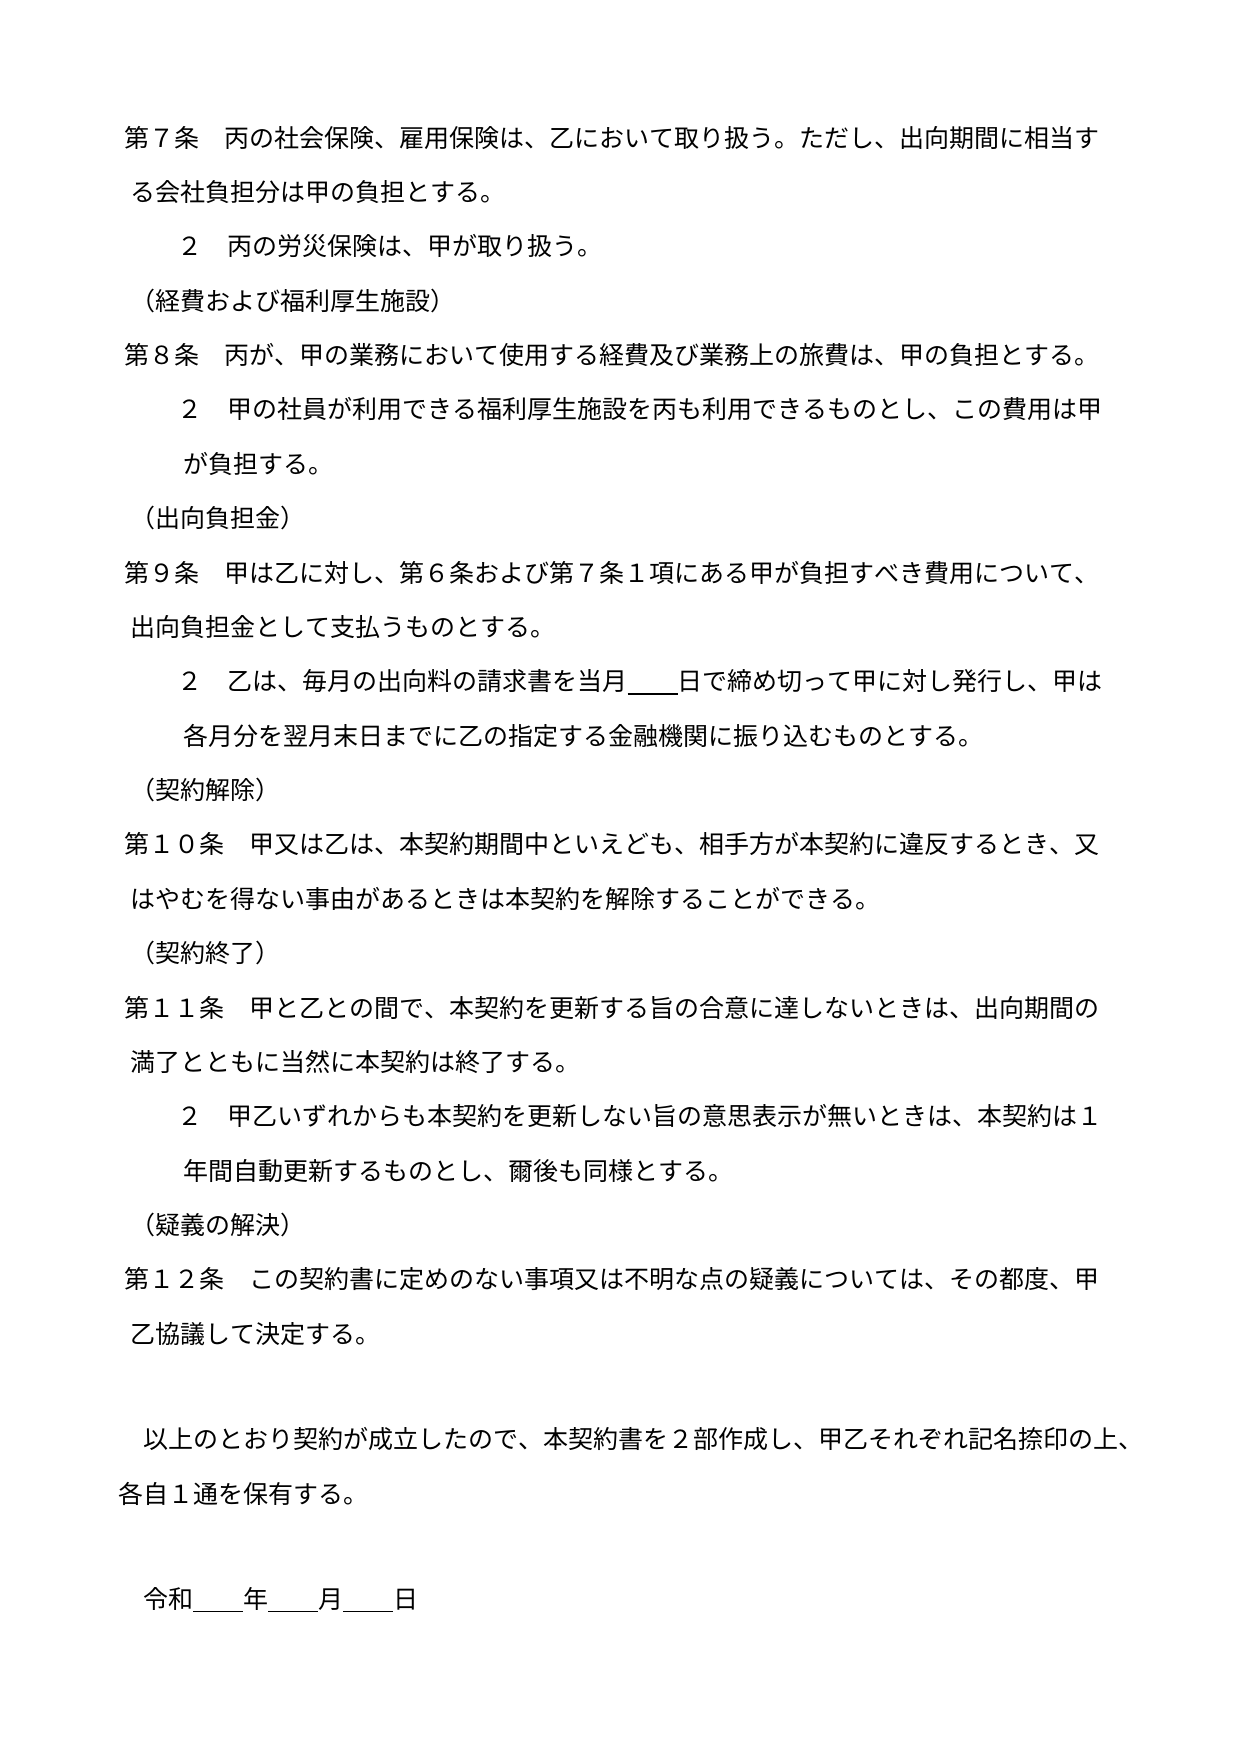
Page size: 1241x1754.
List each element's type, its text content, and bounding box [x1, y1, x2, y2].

list 第８条 丙が、甲の業務において使用する経費及び業務上の旅費は、甲の負担とする。 [124, 336, 1122, 372]
list 第１２条 この契約書に定めのない事項又は不明な点の疑義については、その都度、甲乙協議して決定する。 [124, 1260, 1122, 1351]
list ２ 乙は、毎月の出向料の請求書を当月 日で締め切って甲に対し発行し、甲は各月分を翌月末日までに乙の指定する金融機関に振り込むものとする。 [177, 662, 1122, 752]
list ２ 甲の社員が利用できる福利厚生施設を丙も利用できるものとし、この費用は甲が負担する。 [177, 390, 1122, 481]
list （契約終了） [130, 934, 1122, 970]
text 令和 年 月 日 [118, 1579, 1122, 1616]
list 第７条 丙の社会保険、雇用保険は、乙において取り扱う。ただし、出向期間に相当する会社負担分は甲の負担とする。 [124, 118, 1122, 209]
list （疑義の解決） [130, 1206, 1122, 1242]
list （契約解除） [130, 771, 1122, 807]
list （出向負担金） [130, 499, 1122, 535]
list （経費および福利厚生施設） [130, 281, 1122, 317]
list ２ 甲乙いずれからも本契約を更新しない旨の意思表示が無いときは、本契約は１年間自動更新するものとし、爾後も同様とする。 [177, 1097, 1122, 1187]
text 以上のとおり契約が成立したので、本契約書を２部作成し、甲乙それぞれ記名捺印の上、各自１通を保有する。 [118, 1420, 1122, 1510]
list 第１０条 甲又は乙は、本契約期間中といえども、相手方が本契約に違反するとき、又はやむを得ない事由があるときは本契約を解除することができる。 [124, 825, 1122, 916]
list ２ 丙の労災保険は、甲が取り扱う。 [177, 227, 1122, 263]
list 第１１条 甲と乙との間で、本契約を更新する旨の合意に達しないときは、出向期間の満了とともに当然に本契約は終了する。 [124, 988, 1122, 1079]
list 第９条 甲は乙に対し、第６条および第７条１項にある甲が負担すべき費用について、出向負担金として支払うものとする。 [124, 553, 1122, 644]
